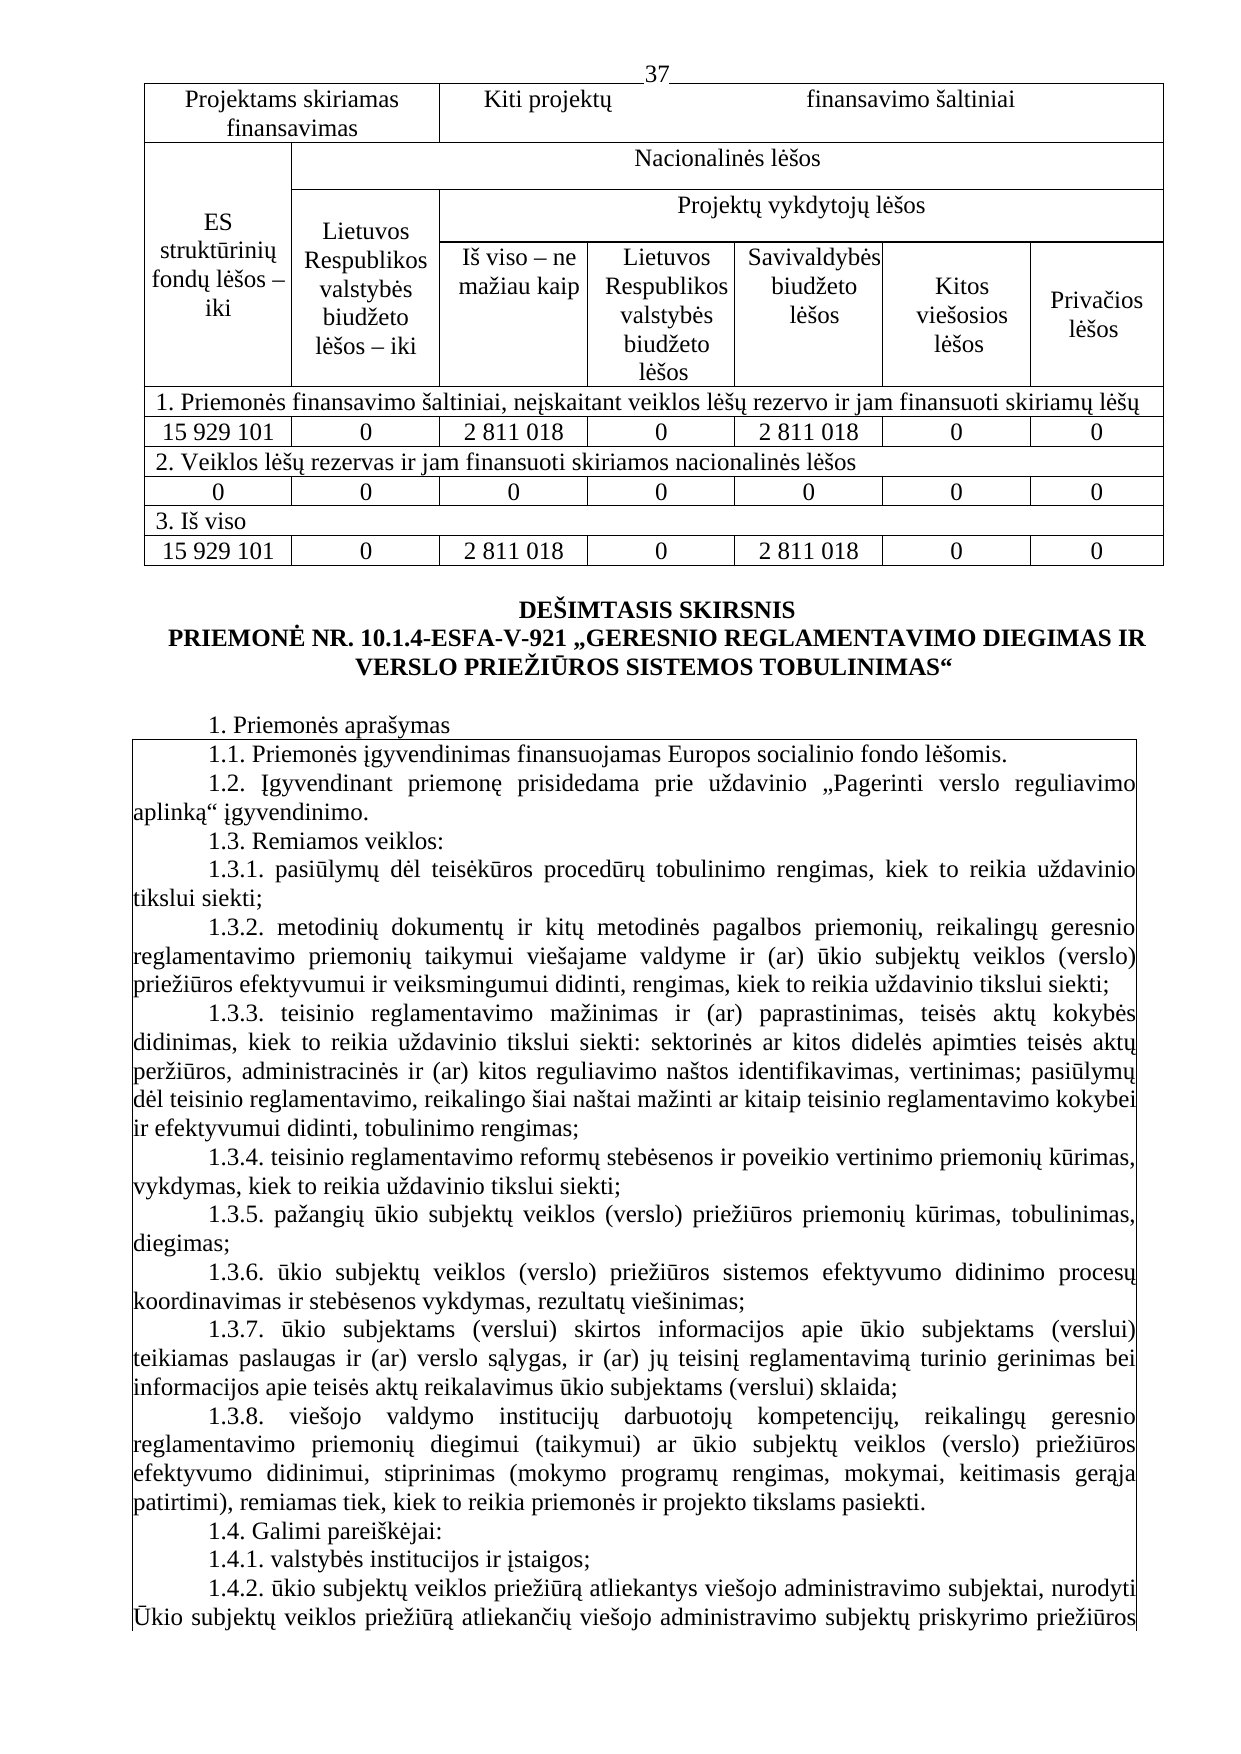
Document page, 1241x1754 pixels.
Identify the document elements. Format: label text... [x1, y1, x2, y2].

table_cell Savivaldybės biudžeto lėšos [735, 243, 882, 386]
table_cell 0 [588, 417, 734, 446]
table_cell 0 [292, 536, 439, 565]
table_cell 0 [292, 477, 439, 505]
table_cell 15 929 101 [145, 417, 291, 446]
table_cell 0 [883, 477, 1030, 505]
table_cell ES struktūrinių fondų lėšos – iki [145, 143, 291, 386]
table_cell Iš viso – ne mažiau kaip [440, 243, 587, 386]
table_cell 2 811 018 [735, 536, 882, 565]
table_header Projektams skiriamas finansavimas [145, 84, 439, 142]
table_cell 0 [883, 417, 1030, 446]
table_cell 2 811 018 [735, 417, 882, 446]
table_cell 0 [145, 477, 291, 505]
table_cell 2 811 018 [440, 536, 587, 565]
table_cell 2. Veiklos lėšų rezervas ir jam finansuoti skiriamos nacionalinės lėšos [145, 447, 1163, 476]
table_cell Projektų vykdytojų lėšos [440, 190, 1163, 241]
table_header Kiti projektų finansavimo šaltiniai [440, 84, 1163, 142]
table_cell Privačios lėšos [1031, 243, 1163, 386]
text DEŠIMTASIS SKIRSNIS [133, 595, 1181, 623]
table_cell 0 [588, 477, 734, 505]
table_cell 0 [1031, 477, 1163, 505]
table_cell 0 [735, 477, 882, 505]
table_cell 1.2. Įgyvendinant priemonę prisidedama prie uždavinio „Pagerinti verslo reguliavimo aplinką“ įgyvendinimo. [133, 768, 1136, 826]
table_cell Kitos viešosios lėšos [883, 243, 1030, 386]
table_cell 2 811 018 [440, 417, 587, 446]
table_cell 0 [292, 417, 439, 446]
text 1. Priemonės aprašymas [133, 710, 1181, 738]
table_cell 0 [1031, 536, 1163, 565]
table_cell 0 [1031, 417, 1163, 446]
table_cell 1.3. Remiamos veiklos: 1.3.1. pasiūlymų dėl teisėkūros procedūrų tobulinimo rengimas, kiek to reikia uždavinio tikslui siekti; 1.3.2. metodinių dokumentų ir kitų metodinės pagalbos priemonių, reikalingų geresnio reglamentavimo priemonių taikymui viešajame valdyme ir (ar) ūkio subjektų veiklos (verslo) priežiūros efektyvumui ir veiksmingumui didinti, rengimas, kiek to reikia uždavinio tikslui siekti; 1.3.3. teisinio reglamentavimo mažinimas ir (ar) paprastinimas, teisės aktų kokybės didinimas, kiek to reikia uždavinio tikslui siekti: sektorinės ar kitos didelės apimties teisės aktų peržiūros, administracinės ir (ar) kitos reguliavimo naštos identifikavimas, vertinimas; pasiūlymų dėl teisinio reglamentavimo, reikalingo šiai naštai mažinti ar kitaip teisinio reglamentavimo kokybei ir efektyvumui didinti, tobulinimo rengimas; 1.3.4. teisinio reglamentavimo reformų stebėsenos ir poveikio vertinimo priemonių kūrimas, vykdymas, kiek to reikia uždavinio tikslui siekti; 1.3.5. pažangių ūkio subjektų veiklos (verslo) priežiūros priemonių kūrimas, tobulinimas, diegimas; 1.3.6. ūkio subjektų veiklos (verslo) priežiūros sistemos efektyvumo didinimo procesų koordinavimas ir stebėsenos vykdymas, rezultatų viešinimas; 1.3.7. ūkio subjektams (verslui) skirtos informacijos apie ūkio subjektams (verslui) teikiamas paslaugas ir (ar) verslo sąlygas, ir (ar) jų teisinį reglamentavimą turinio gerinimas bei informacijos apie teisės aktų reikalavimus ūkio subjektams (verslui) sklaida; 1.3.8. viešojo valdymo institucijų darbuotojų kompetencijų, reikalingų geresnio reglamentavimo priemonių diegimui (taikymui) ar ūkio subjektų veiklos (verslo) priežiūros efektyvumo didinimui, stiprinimas (mokymo programų rengimas, mokymai, keitimasis gerąja patirtimi), remiamas tiek, kiek to reikia priemonės ir projekto tikslams pasiekti. [133, 826, 1136, 1516]
table_header 1.1. Priemonės įgyvendinimas finansuojamas Europos socialinio fondo lėšomis. [133, 740, 1136, 768]
table_cell 1.4. Galimi pareiškėjai: 1.4.1. valstybės institucijos ir įstaigos; 1.4.2. ūkio subjektų veiklos priežiūrą atliekantys viešojo administravimo subjektai, nurodyti Ūkio subjektų veiklos priežiūrą atliekančių viešojo administravimo subjektų priskyrimo priežiūros [133, 1516, 1136, 1631]
table_cell 0 [588, 536, 734, 565]
table_cell 1. Priemonės finansavimo šaltiniai, neįskaitant veiklos lėšų rezervo ir jam finansuoti skiriamų lėšų [145, 387, 1163, 416]
table_cell 15 929 101 [145, 536, 291, 565]
table_cell Nacionalinės lėšos [292, 143, 1163, 189]
table_cell 0 [883, 536, 1030, 565]
table_cell 3. Iš viso [145, 506, 1163, 535]
table_cell Lietuvos Respublikos valstybės biudžeto lėšos – iki [292, 190, 439, 386]
text PRIEMONĖ NR. 10.1.4-ESFA-V-921 „GERESNIO REGLAMENTAVIMO DIEGIMAS IR VERSLO PRIEŽIŪROS SISTEMOS TOBULINIMAS“ [133, 623, 1181, 681]
table_cell Lietuvos Respublikos valstybės biudžeto lėšos [588, 243, 734, 386]
table_cell 0 [440, 477, 587, 505]
